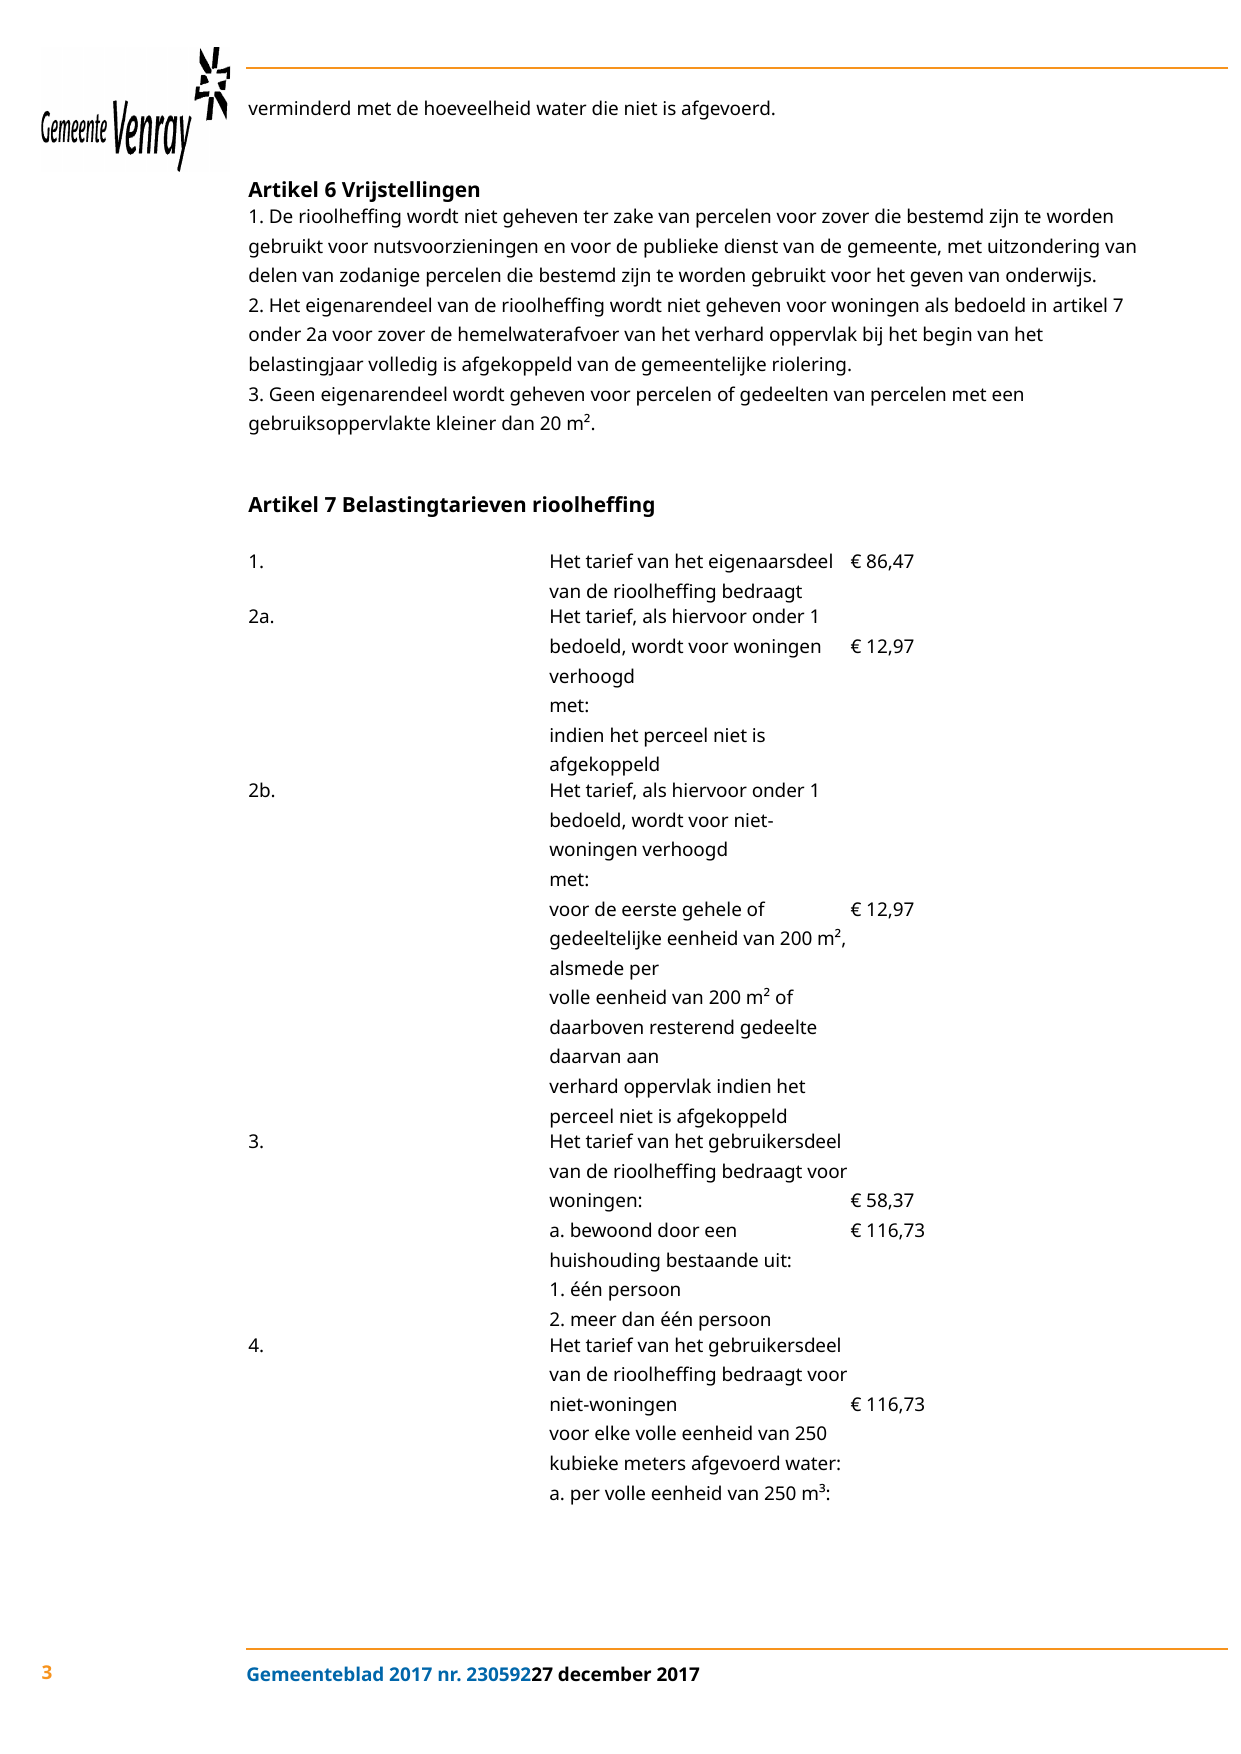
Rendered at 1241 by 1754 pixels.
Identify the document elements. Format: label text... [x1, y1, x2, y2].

table_cell € 58,37 € 116,73 [850, 1129, 1152, 1332]
text 1. De rioolheffing wordt niet geheven ter zake van percelen voor zover die bestemd zijn te worden gebruikt voor nutsvoorzieningen en voor de publieke dienst van de gemeente, met uitzondering van delen van zodanige percelen die bestemd zijn te worden gebruikt voor het geven van onderwijs. [248, 203, 1152, 288]
table_cell € 12,97 [850, 778, 1152, 1128]
table_cell 3. [248, 1129, 549, 1332]
table_cell 4. [248, 1332, 549, 1505]
table_cell Het tarief, als hiervoor onder 1 bedoeld, wordt voor niet-woningen verhoogd met: voor de eerste gehele of gedeeltelijke eenheid van 200 m², alsmede per volle eenheid van 200 m² of daarboven resterend gedeelte daarvan aan verhard oppervlak indien het perceel niet is afgekoppeld [549, 778, 850, 1128]
table_cell € 116,73 [850, 1332, 1152, 1505]
table_cell € 12,97 [850, 604, 1152, 777]
table_cell 2a. [248, 604, 549, 777]
table_header € 86,47 [850, 549, 1152, 604]
text 3. Geen eigenarendeel wordt geheven voor percelen of gedeelten van percelen met een gebruiksoppervlakte kleiner dan 20 m². [248, 381, 1152, 436]
table_header 1. [248, 549, 549, 604]
table_cell Het tarief van het gebruikersdeel van de rioolheffing bedraagt voor woningen: a. bewoond door een huishouding bestaande uit: 1. één persoon 2. meer dan één persoon [549, 1129, 850, 1332]
text verminderd met de hoeveelheid water die niet is afgevoerd. [248, 95, 1152, 121]
table_cell Het tarief van het gebruikersdeel van de rioolheffing bedraagt voor niet-woningen voor elke volle eenheid van 250 kubieke meters afgevoerd water: a. per volle eenheid van 250 m³: [549, 1332, 850, 1505]
table_header Het tarief van het eigenaarsdeel van de rioolheffing bedraagt [549, 549, 850, 604]
table_cell Het tarief, als hiervoor onder 1 bedoeld, wordt voor woningen verhoogd met: indien het perceel niet is afgekoppeld [549, 604, 850, 777]
text Artikel 7 Belastingtarieven rioolheffing [248, 490, 1152, 519]
text 2. Het eigenarendeel van de rioolheffing wordt niet geheven voor woningen als bedoeld in artikel 7 onder 2a voor zover de hemelwaterafvoer van het verhard oppervlak bij het begin van het belastingjaar volledig is afgekoppeld van de gemeentelijke riolering. [248, 292, 1152, 377]
table_cell 2b. [248, 778, 549, 1128]
text Artikel 6 Vrijstellingen [248, 175, 1152, 203]
picture [41, 47, 231, 172]
